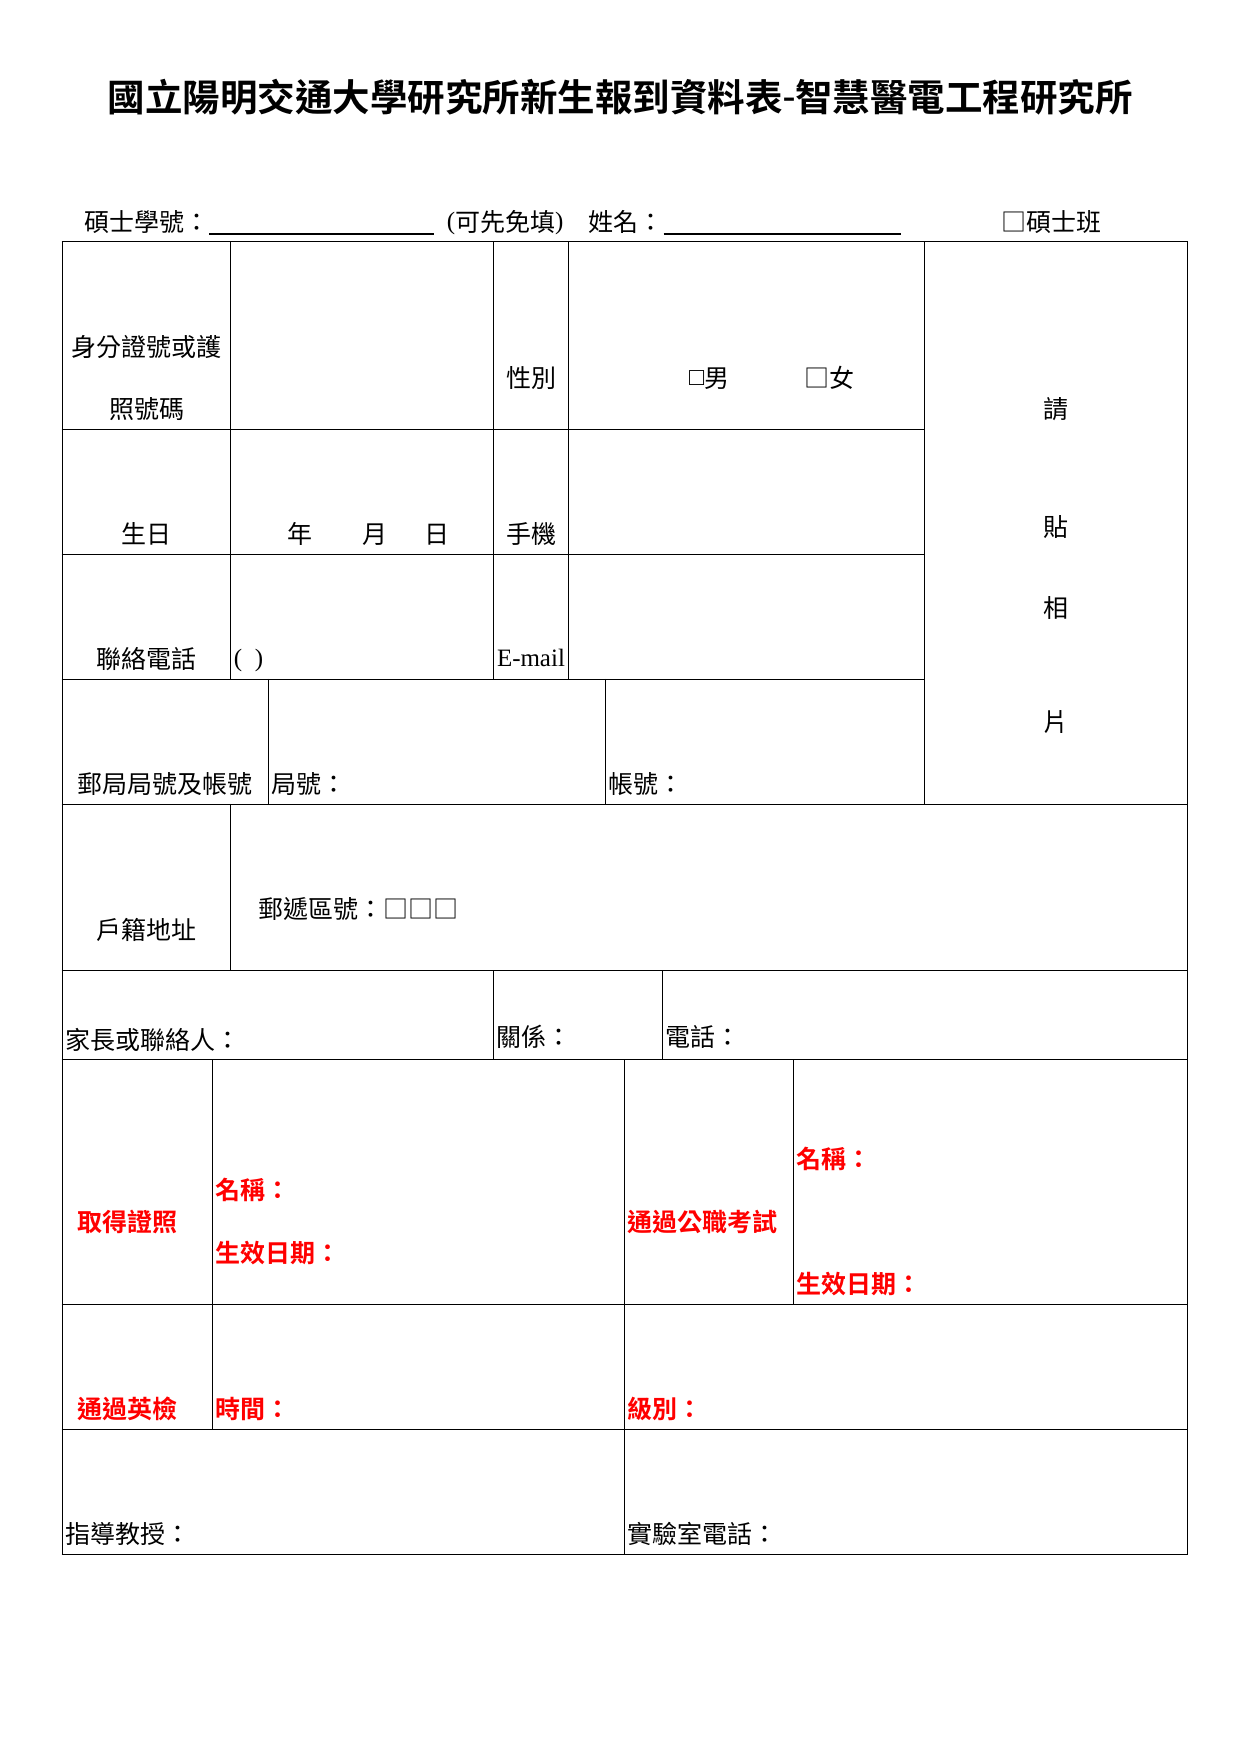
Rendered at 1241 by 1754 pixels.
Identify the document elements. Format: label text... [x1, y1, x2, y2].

table_cell 家長或聯絡人： [63, 971, 493, 1059]
table_cell ( ) [231, 555, 493, 679]
table_cell [569, 555, 924, 679]
table_cell E-mail [494, 555, 568, 679]
table_cell [569, 430, 924, 554]
text 碩士學號： (可先免填) 姓名： □碩士班 [59, 179, 1181, 241]
table_cell 時間： [213, 1305, 624, 1429]
table_cell 局號： [269, 680, 605, 804]
table_cell 關係： [494, 971, 662, 1059]
table_cell 郵局局號及帳號 [63, 680, 268, 804]
table_cell 指導教授： [63, 1430, 624, 1554]
table_header 身分證號或護照號碼 [63, 242, 230, 429]
table_cell 聯絡電話 [63, 555, 230, 679]
table_cell 帳號： [606, 680, 924, 804]
table_cell 名稱： 生效日期： [794, 1060, 1187, 1303]
table_header 性別 [494, 242, 568, 429]
text 國立陽明交通大學研究所新生報到資料表-智慧醫電工程研究所 [59, 54, 1181, 116]
table_cell 通過英檢 [63, 1305, 212, 1429]
table_cell 郵遞區號：□□□ [231, 805, 1187, 970]
table_cell 取得證照 [63, 1060, 212, 1303]
table_cell 手機 [494, 430, 568, 554]
table_cell 戶籍地址 [63, 805, 230, 970]
table_cell 電話： [663, 971, 1187, 1059]
table_cell 級別： [625, 1305, 1187, 1429]
table_cell 年 月 日 [231, 430, 493, 554]
table_cell 實驗室電話： [625, 1430, 1187, 1554]
table_cell 通過公職考試 [625, 1060, 793, 1303]
table_cell 名稱： 生效日期： [213, 1060, 624, 1303]
table_header 請 貼 相 片 [925, 242, 1187, 804]
table_cell 生日 [63, 430, 230, 554]
table_header [231, 242, 493, 429]
table_header □男 □女 [569, 242, 924, 429]
